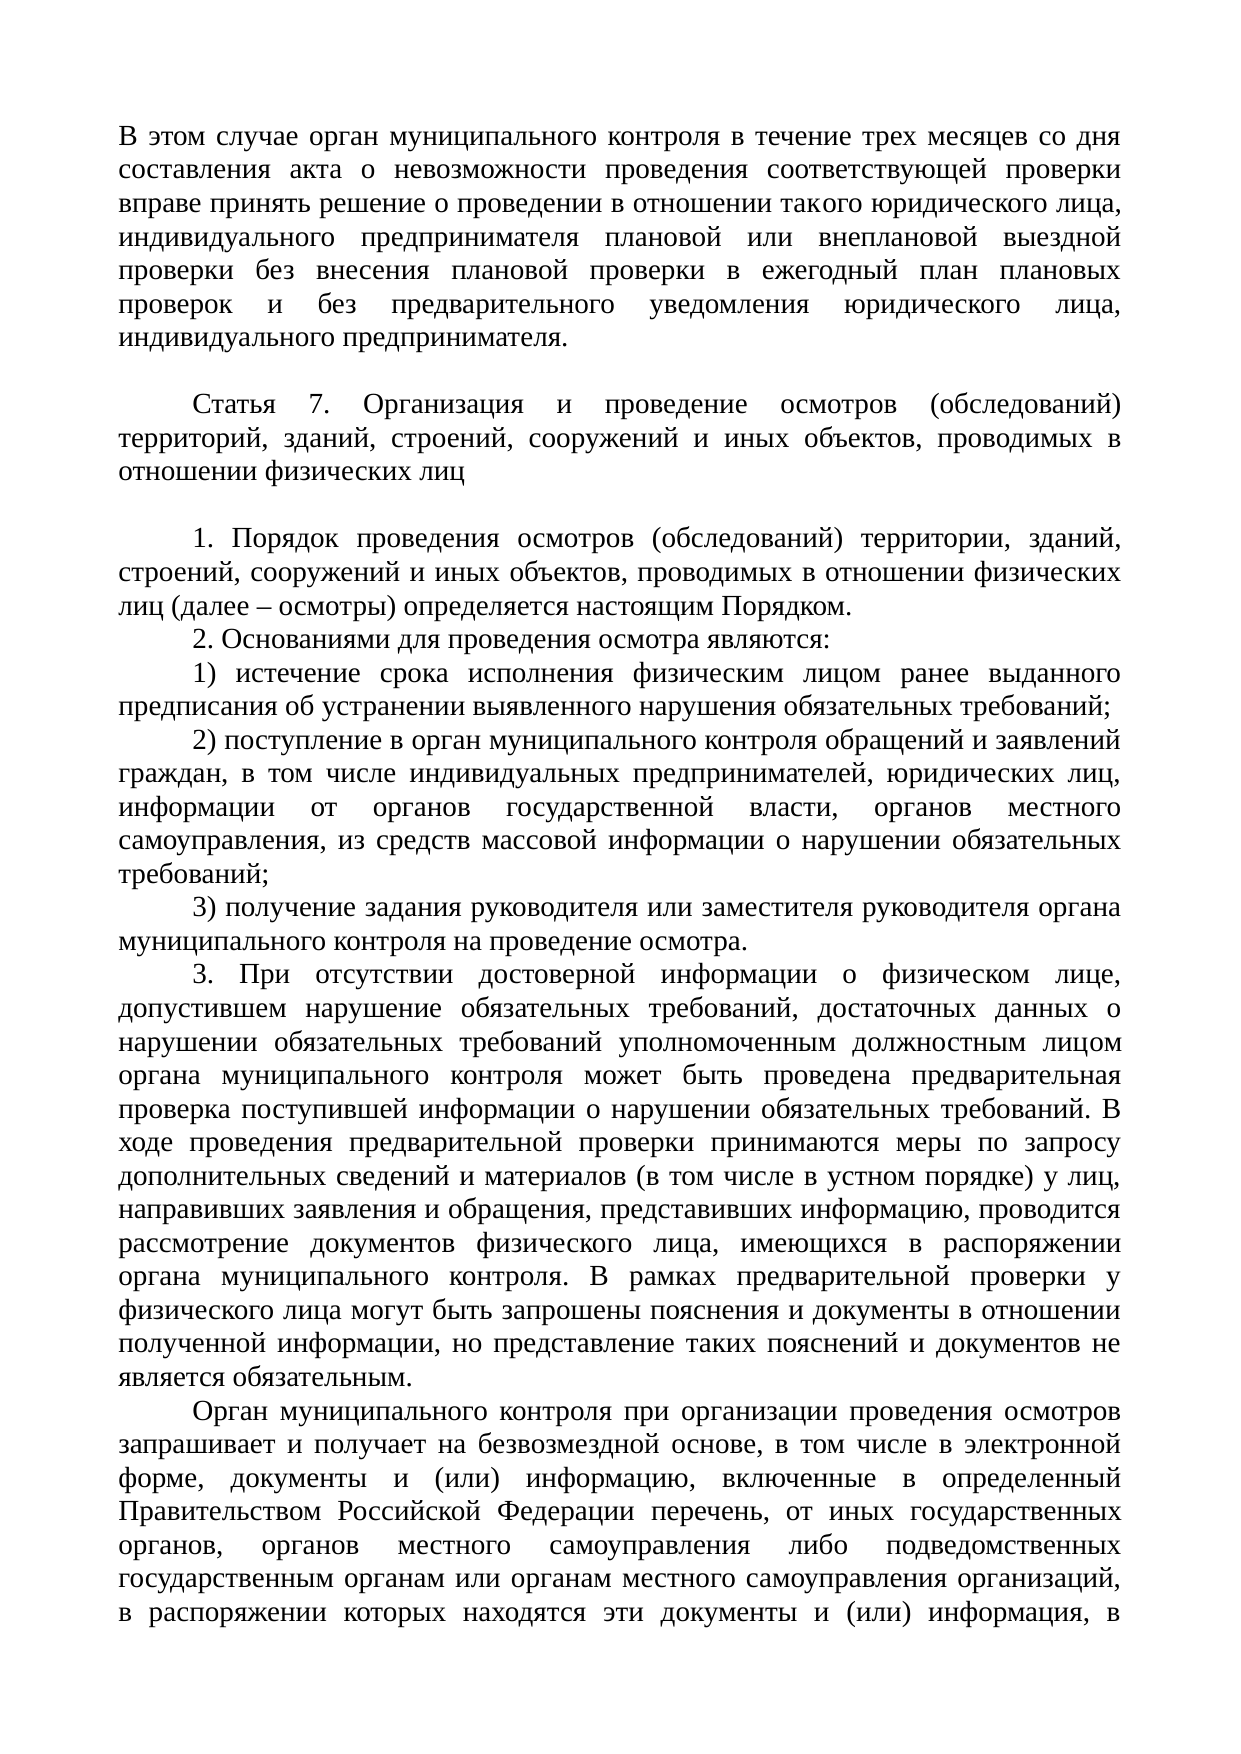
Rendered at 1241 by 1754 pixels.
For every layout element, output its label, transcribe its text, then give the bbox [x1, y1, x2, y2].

text 2) поступление в орган муниципального контроля обращений и заявлений граждан, в том числе индивидуальных предпринимателей, юридических лиц, информации от органов государственной власти, органов местного самоуправления, из средств массовой информации о нарушении обязательных требований; [118, 722, 1122, 889]
text Статья 7. Организация и проведение осмотров (обследований) территорий, зданий, строений, сооружений и иных объектов, проводимых в отношении физических лиц [118, 386, 1122, 487]
text 1) истечение срока исполнения физическим лицом ранее выданного предписания об устранении выявленного нарушения обязательных требований; [118, 655, 1122, 722]
text 3. При отсутствии достоверной информации о физическом лице, допустившем нарушение обязательных требований, достаточных данных о нарушении обязательных требований уполномоченным должностным лицом органа муниципального контроля может быть проведена предварительная проверка поступившей информации о нарушении обязательных требований. В ходе проведения предварительной проверки принимаются меры по запросу дополнительных сведений и материалов (в том числе в устном порядке) у лиц, направивших заявления и обращения, представивших информацию, проводится рассмотрение документов физического лица, имеющихся в распоряжении органа муниципального контроля. В рамках предварительной проверки у физического лица могут быть запрошены пояснения и документы в отношении полученной информации, но представление таких пояснений и документов не является обязательным. [118, 957, 1122, 1393]
text Орган муниципального контроля при организации проведения осмотров запрашивает и получает на безвозмездной основе, в том числе в электронной форме, документы и (или) информацию, включенные в определенный Правительством Российской Федерации перечень, от иных государственных органов, органов местного самоуправления либо подведомственных государственным органам или органам местного самоуправления организаций, в распоряжении которых находятся эти документы и (или) информация, в [118, 1393, 1122, 1627]
text 2. Основаниями для проведения осмотра являются: [118, 621, 1122, 655]
text 3) получение задания руководителя или заместителя руководителя органа муниципального контроля на проведение осмотра. [118, 889, 1122, 957]
text 1. Порядок проведения осмотров (обследований) территории, зданий, строений, сооружений и иных объектов, проводимых в отношении физических лиц (далее – осмотры) определяется настоящим Порядком. [118, 521, 1122, 621]
text В этом случае орган муниципального контроля в течение трех месяцев со дня составления акта о невозможности проведения соответствующей проверки вправе принять решение о проведении в отношении такого юридического лица, индивидуального предпринимателя плановой или внеплановой выездной проверки без внесения плановой проверки в ежегодный план плановых проверок и без предварительного уведомления юридического лица, индивидуального предпринимателя. [118, 118, 1122, 353]
